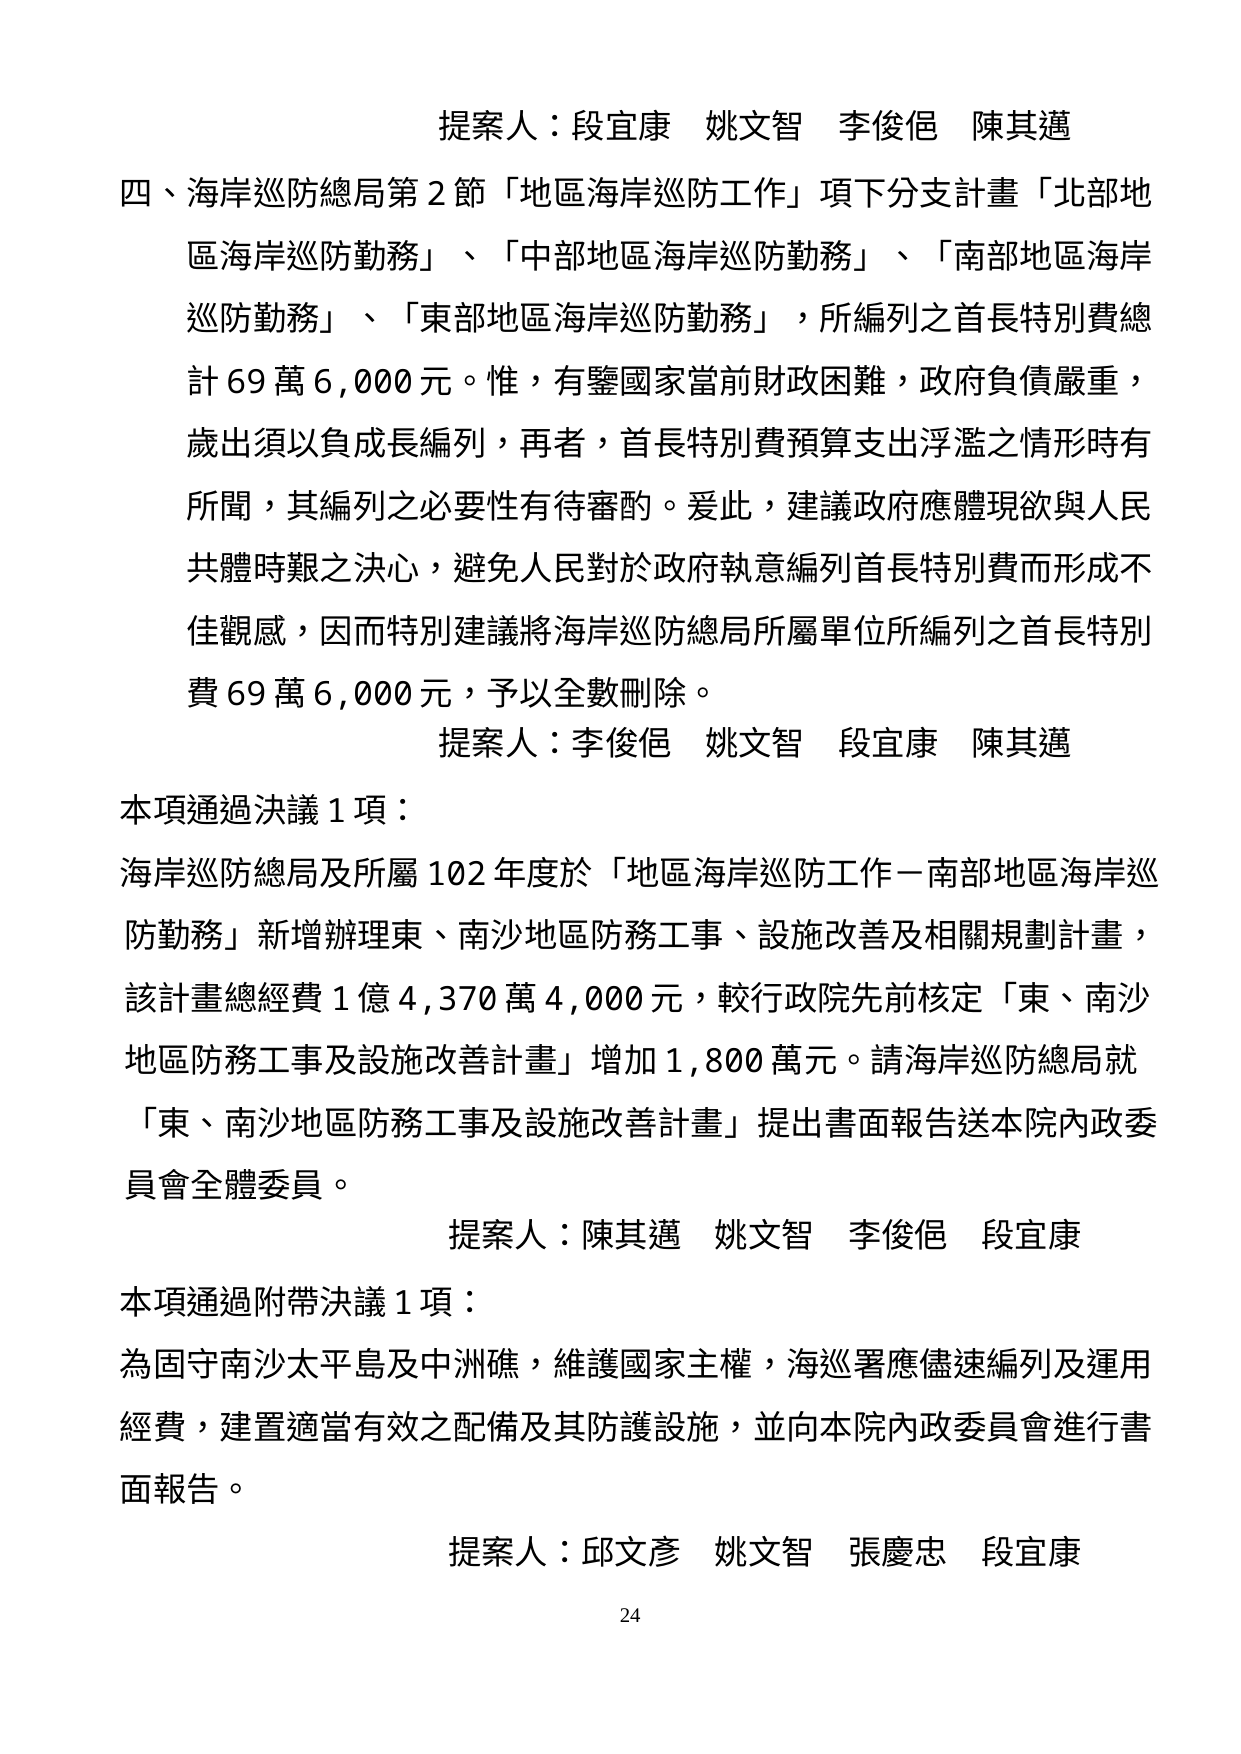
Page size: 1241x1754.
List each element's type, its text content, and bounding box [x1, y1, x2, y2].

text 提案人：段宜康 姚文智 李俊俋 陳其邁 [338, 96, 1165, 150]
text 本項通過附帶決議1項： [119, 1258, 1165, 1321]
text 提案人：李俊俋 姚文智 段宜康 陳其邁 [338, 712, 1165, 766]
text 海岸巡防總局及所屬102年度於「地區海岸巡防工作－南部地區海岸巡防勤務」新增辦理東、南沙地區防務工事、設施改善及相關規劃計畫，該計畫總經費1億4,370萬4,000元，較行政院先前核定「東、南沙地區防務工事及設施改善計畫」增加1,800萬元。請海岸巡防總局就「東、南沙地區防務工事及設施改善計畫」提出書面報告送本院內政委員會全體委員。 [119, 829, 1165, 1204]
text 為固守南沙太平島及中洲礁，維護國家主權，海巡署應儘速編列及運用經費，建置適當有效之配備及其防護設施，並向本院內政委員會進行書面報告。 [119, 1321, 1165, 1508]
text 本項通過決議1項： [94, 766, 1165, 829]
text 提案人：邱文彥 姚文智 張慶忠 段宜康 [181, 1508, 1165, 1571]
text 四、海岸巡防總局第2節「地區海岸巡防工作」項下分支計畫「北部地區海岸巡防勤務」、「中部地區海岸巡防勤務」、「南部地區海岸巡防勤務」、「東部地區海岸巡防勤務」，所編列之首長特別費總計69萬6,000元。惟，有鑒國家當前財政困難，政府負債嚴重，歲出須以負成長編列，再者，首長特別費預算支出浮濫之情形時有所聞，其編列之必要性有待審酌。爰此，建議政府應體現欲與人民共體時艱之決心，避免人民對於政府執意編列首長特別費而形成不佳觀感，因而特別建議將海岸巡防總局所屬單位所編列之首長特別費69萬6,000元，予以全數刪除。 [119, 150, 1165, 712]
text 提案人：陳其邁 姚文智 李俊俋 段宜康 [181, 1204, 1165, 1258]
